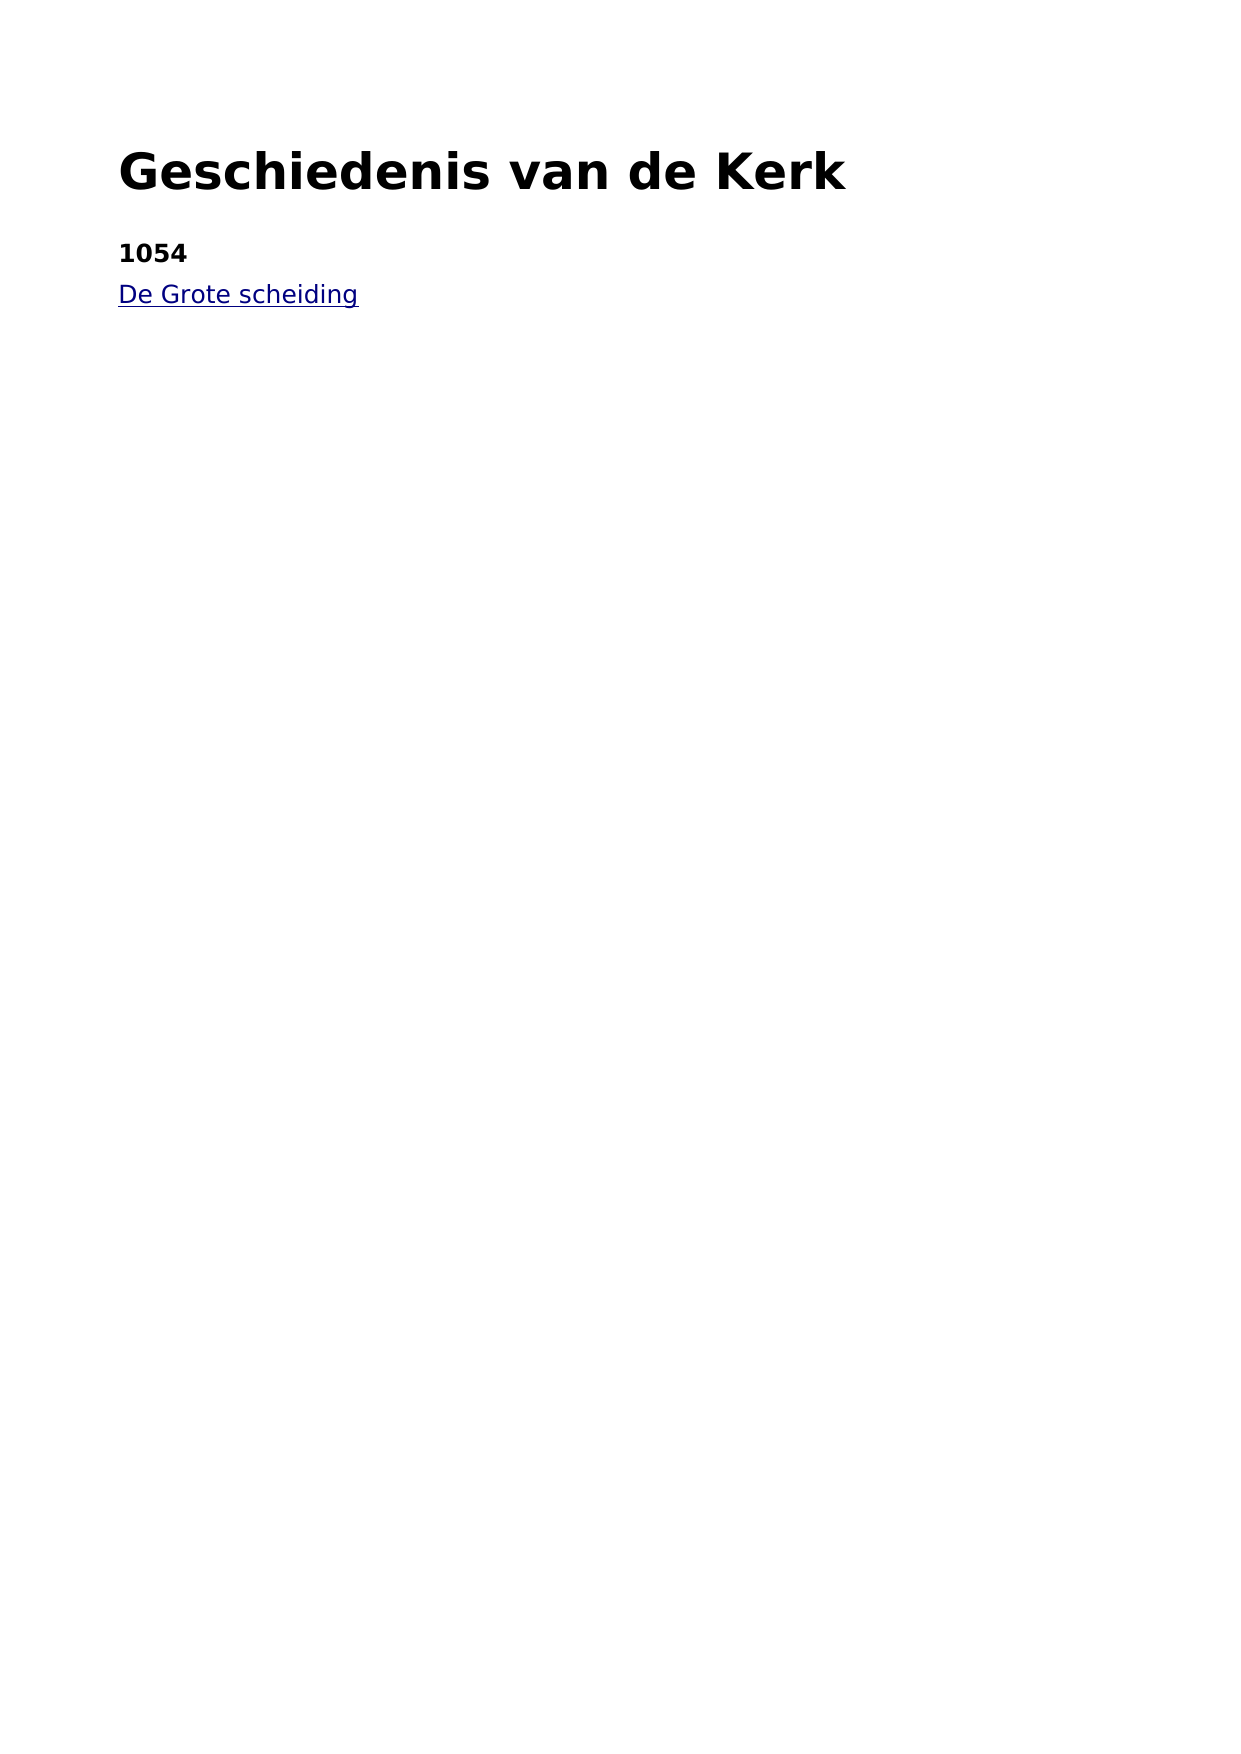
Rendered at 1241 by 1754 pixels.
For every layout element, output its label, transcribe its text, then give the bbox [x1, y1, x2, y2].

subtitle Geschiedenis van de Kerk [118, 143, 1122, 201]
text De Grote scheiding [118, 281, 1122, 310]
subtitle 1054 [118, 239, 1122, 268]
